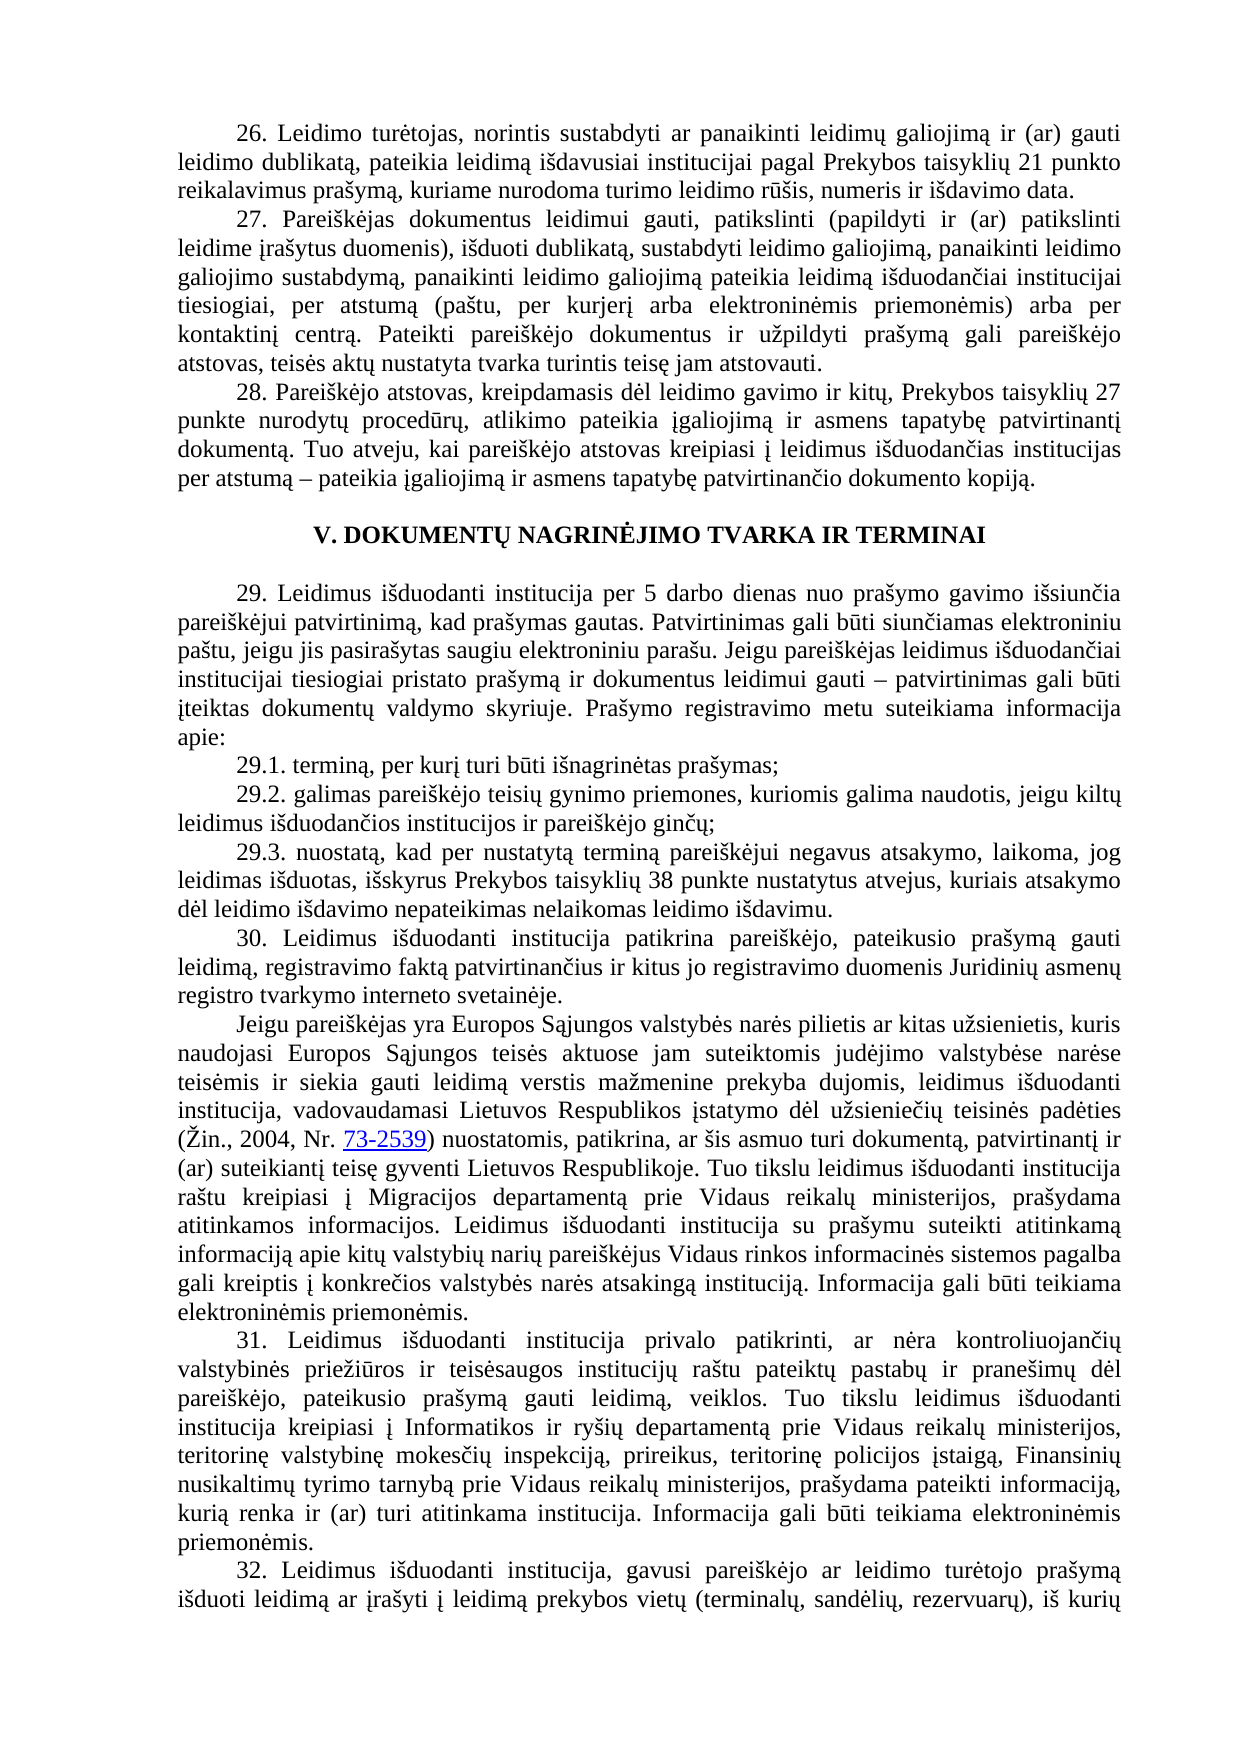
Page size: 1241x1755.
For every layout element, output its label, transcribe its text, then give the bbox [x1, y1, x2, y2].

text 29.3. nuostatą, kad per nustatytą terminą pareiškėjui negavus atsakymo, laikoma, jog leidimas išduotas, išskyrus Prekybos taisyklių 38 punkte nustatytus atvejus, kuriais atsakymo dėl leidimo išdavimo nepateikimas nelaikomas leidimo išdavimu. [177, 837, 1122, 923]
text 26. Leidimo turėtojas, norintis sustabdyti ar panaikinti leidimų galiojimą ir (ar) gauti leidimo dublikatą, pateikia leidimą išdavusiai institucijai pagal Prekybos taisyklių 21 punkto reikalavimus prašymą, kuriame nurodoma turimo leidimo rūšis, numeris ir išdavimo data. [177, 118, 1122, 204]
text V. DOKUMENTŲ NAGRINĖJIMO TVARKA IR TERMINAI [177, 521, 1122, 549]
text 27. Pareiškėjas dokumentus leidimui gauti, patikslinti (papildyti ir (ar) patikslinti leidime įrašytus duomenis), išduoti dublikatą, sustabdyti leidimo galiojimą, panaikinti leidimo galiojimo sustabdymą, panaikinti leidimo galiojimą pateikia leidimą išduodančiai institucijai tiesiogiai, per atstumą (paštu, per kurjerį arba elektroninėmis priemonėmis) arba per kontaktinį centrą. Pateikti pareiškėjo dokumentus ir užpildyti prašymą gali pareiškėjo atstovas, teisės aktų nustatyta tvarka turintis teisę jam atstovauti. [177, 204, 1122, 377]
text 29.1. terminą, per kurį turi būti išnagrinėtas prašymas; [177, 751, 1122, 779]
text 31. Leidimus išduodanti institucija privalo patikrinti, ar nėra kontroliuojančių valstybinės priežiūros ir teisėsaugos institucijų raštu pateiktų pastabų ir pranešimų dėl pareiškėjo, pateikusio prašymą gauti leidimą, veiklos. Tuo tikslu leidimus išduodanti institucija kreipiasi į Informatikos ir ryšių departamentą prie Vidaus reikalų ministerijos, teritorinę valstybinę mokesčių inspekciją, prireikus, teritorinę policijos įstaigą, Finansinių nusikaltimų tyrimo tarnybą prie Vidaus reikalų ministerijos, prašydama pateikti informaciją, kurią renka ir (ar) turi atitinkama institucija. Informacija gali būti teikiama elektroninėmis priemonėmis. [177, 1326, 1122, 1556]
text 28. Pareiškėjo atstovas, kreipdamasis dėl leidimo gavimo ir kitų, Prekybos taisyklių 27 punkte nurodytų procedūrų, atlikimo pateikia įgaliojimą ir asmens tapatybę patvirtinantį dokumentą. Tuo atveju, kai pareiškėjo atstovas kreipiasi į leidimus išduodančias institucijas per atstumą – pateikia įgaliojimą ir asmens tapatybę patvirtinančio dokumento kopiją. [177, 377, 1122, 492]
text Jeigu pareiškėjas yra Europos Sąjungos valstybės narės pilietis ar kitas užsienietis, kuris naudojasi Europos Sąjungos teisės aktuose jam suteiktomis judėjimo valstybėse narėse teisėmis ir siekia gauti leidimą verstis mažmenine prekyba dujomis, leidimus išduodanti institucija, vadovaudamasi Lietuvos Respublikos įstatymo dėl užsieniečių teisinės padėties (Žin., 2004, Nr. 73-2539) nuostatomis, patikrina, ar šis asmuo turi dokumentą, patvirtinantį ir (ar) suteikiantį teisę gyventi Lietuvos Respublikoje. Tuo tikslu leidimus išduodanti institucija raštu kreipiasi į Migracijos departamentą prie Vidaus reikalų ministerijos, prašydama atitinkamos informacijos. Leidimus išduodanti institucija su prašymu suteikti atitinkamą informaciją apie kitų valstybių narių pareiškėjus Vidaus rinkos informacinės sistemos pagalba gali kreiptis į konkrečios valstybės narės atsakingą instituciją. Informacija gali būti teikiama elektroninėmis priemonėmis. [177, 1009, 1122, 1326]
text 29.2. galimas pareiškėjo teisių gynimo priemones, kuriomis galima naudotis, jeigu kiltų leidimus išduodančios institucijos ir pareiškėjo ginčų; [177, 779, 1122, 837]
text 32. Leidimus išduodanti institucija, gavusi pareiškėjo ar leidimo turėtojo prašymą išduoti leidimą ar įrašyti į leidimą prekybos vietų (terminalų, sandėlių, rezervuarų), iš kurių [177, 1556, 1122, 1613]
text 29. Leidimus išduodanti institucija per 5 darbo dienas nuo prašymo gavimo išsiunčia pareiškėjui patvirtinimą, kad prašymas gautas. Patvirtinimas gali būti siunčiamas elektroniniu paštu, jeigu jis pasirašytas saugiu elektroniniu parašu. Jeigu pareiškėjas leidimus išduodančiai institucijai tiesiogiai pristato prašymą ir dokumentus leidimui gauti – patvirtinimas gali būti įteiktas dokumentų valdymo skyriuje. Prašymo registravimo metu suteikiama informacija apie: [177, 578, 1122, 751]
text 30. Leidimus išduodanti institucija patikrina pareiškėjo, pateikusio prašymą gauti leidimą, registravimo faktą patvirtinančius ir kitus jo registravimo duomenis Juridinių asmenų registro tvarkymo interneto svetainėje. [177, 923, 1122, 1009]
